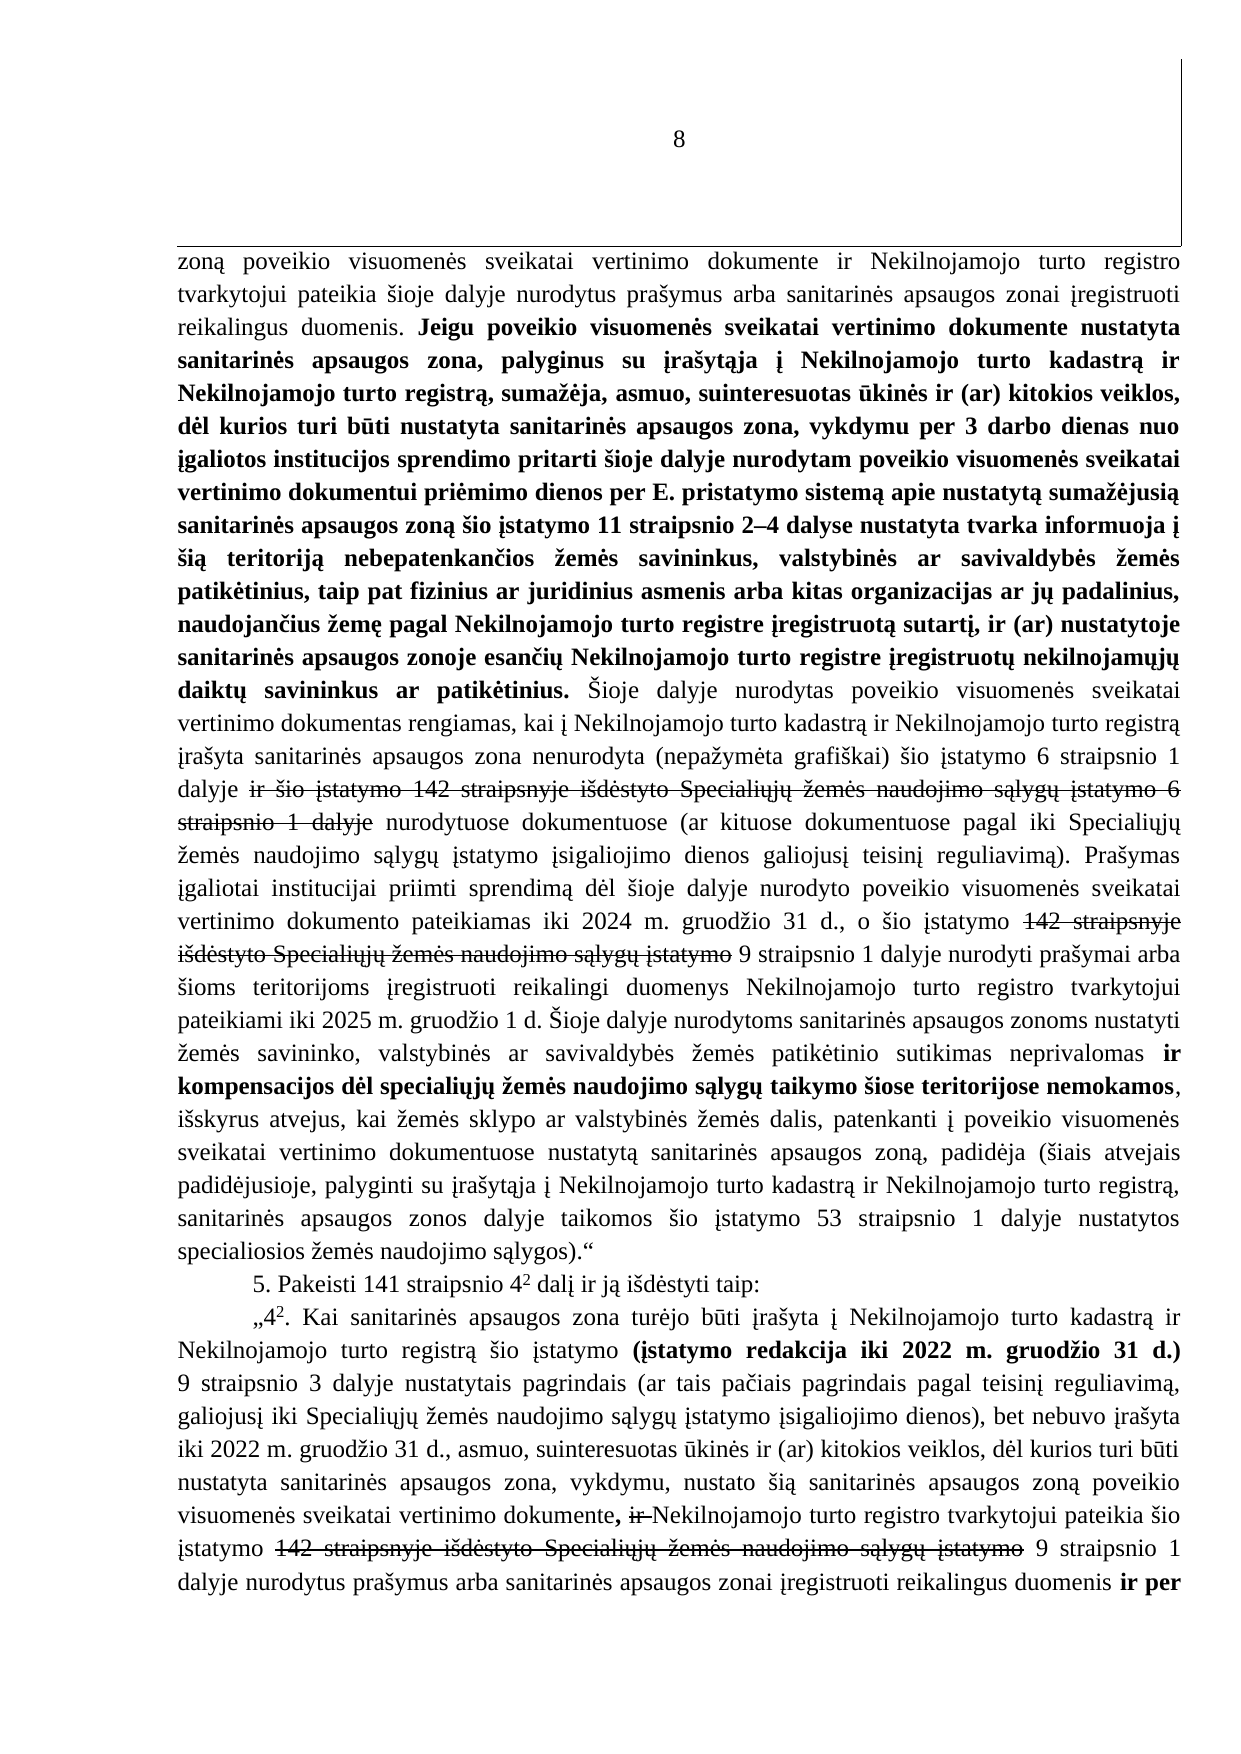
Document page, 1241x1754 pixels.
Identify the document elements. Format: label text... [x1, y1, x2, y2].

text zoną poveikio visuomenės sveikatai vertinimo dokumente ir Nekilnojamojo turto registro tvarkytojui pateikia šioje dalyje nurodytus prašymus arba sanitarinės apsaugos zonai įregistruoti reikalingus duomenis. Jeigu poveikio visuomenės sveikatai vertinimo dokumente nustatyta sanitarinės apsaugos zona, palyginus su įrašytąja į Nekilnojamojo turto kadastrą ir Nekilnojamojo turto registrą, sumažėja, asmuo, suinteresuotas ūkinės ir (ar) kitokios veiklos, dėl kurios turi būti nustatyta sanitarinės apsaugos zona, vykdymu per 3 darbo dienas nuo įgaliotos institucijos sprendimo pritarti šioje dalyje nurodytam poveikio visuomenės sveikatai vertinimo dokumentui priėmimo dienos per E. pristatymo sistemą apie nustatytą sumažėjusią sanitarinės apsaugos zoną šio įstatymo 11 straipsnio 2–4 dalyse nustatyta tvarka informuoja į šią teritoriją nebepatenkančios žemės savininkus, valstybinės ar savivaldybės žemės patikėtinius, taip pat fizinius ar juridinius asmenis arba kitas organizacijas ar jų padalinius, naudojančius žemę pagal Nekilnojamojo turto registre įregistruotą sutartį, ir (ar) nustatytoje sanitarinės apsaugos zonoje esančių Nekilnojamojo turto registre įregistruotų nekilnojamųjų daiktų savininkus ar patikėtinius. Šioje dalyje nurodytas poveikio visuomenės sveikatai vertinimo dokumentas rengiamas, kai į Nekilnojamojo turto kadastrą ir Nekilnojamojo turto registrą įrašyta sanitarinės apsaugos zona nenurodyta (nepažymėta grafiškai) šio įstatymo 6 straipsnio 1 dalyje ir šio įstatymo 142 straipsnyje išdėstyto Specialiųjų žemės naudojimo sąlygų įstatymo 6 straipsnio 1 dalyje nurodytuose dokumentuose (ar kituose dokumentuose pagal iki Specialiųjų žemės naudojimo sąlygų įstatymo įsigaliojimo dienos galiojusį teisinį reguliavimą). Prašymas įgaliotai institucijai priimti sprendimą dėl šioje dalyje nurodyto poveikio visuomenės sveikatai vertinimo dokumento pateikiamas iki 2024 m. gruodžio 31 d., o šio įstatymo 142 straipsnyje išdėstyto Specialiųjų žemės naudojimo sąlygų įstatymo 9 straipsnio 1 dalyje nurodyti prašymai arba šioms teritorijoms įregistruoti reikalingi duomenys Nekilnojamojo turto registro tvarkytojui pateikiami iki 2025 m. gruodžio 1 d. Šioje dalyje nurodytoms sanitarinės apsaugos zonoms nustatyti žemės savininko, valstybinės ar savivaldybės žemės patikėtinio sutikimas neprivalomas ir kompensacijos dėl specialiųjų žemės naudojimo sąlygų taikymo šiose teritorijose nemokamos, išskyrus atvejus, kai žemės sklypo ar valstybinės žemės dalis, patenkanti į poveikio visuomenės sveikatai vertinimo dokumentuose nustatytą sanitarinės apsaugos zoną, padidėja (šiais atvejais padidėjusioje, palyginti su įrašytąja į Nekilnojamojo turto kadastrą ir Nekilnojamojo turto registrą, sanitarinės apsaugos zonos dalyje taikomos šio įstatymo 53 straipsnio 1 dalyje nustatytos specialiosios žemės naudojimo sąlygos).“ [177, 246, 1181, 1265]
text „42. Kai sanitarinės apsaugos zona turėjo būti įrašyta į Nekilnojamojo turto kadastrą ir Nekilnojamojo turto registrą šio įstatymo (įstatymo redakcija iki 2022 m. gruodžio 31 d.) 9 straipsnio 3 dalyje nustatytais pagrindais (ar tais pačiais pagrindais pagal teisinį reguliavimą, galiojusį iki Specialiųjų žemės naudojimo sąlygų įstatymo įsigaliojimo dienos), bet nebuvo įrašyta iki 2022 m. gruodžio 31 d., asmuo, suinteresuotas ūkinės ir (ar) kitokios veiklos, dėl kurios turi būti nustatyta sanitarinės apsaugos zona, vykdymu, nustato šią sanitarinės apsaugos zoną poveikio visuomenės sveikatai vertinimo dokumente, ir Nekilnojamojo turto registro tvarkytojui pateikia šio įstatymo 142 straipsnyje išdėstyto Specialiųjų žemės naudojimo sąlygų įstatymo 9 straipsnio 1 dalyje nurodytus prašymus arba sanitarinės apsaugos zonai įregistruoti reikalingus duomenis ir per [177, 1302, 1181, 1595]
text 5. Pakeisti 141 straipsnio 42 dalį ir ją išdėstyti taip: [177, 1269, 1181, 1298]
